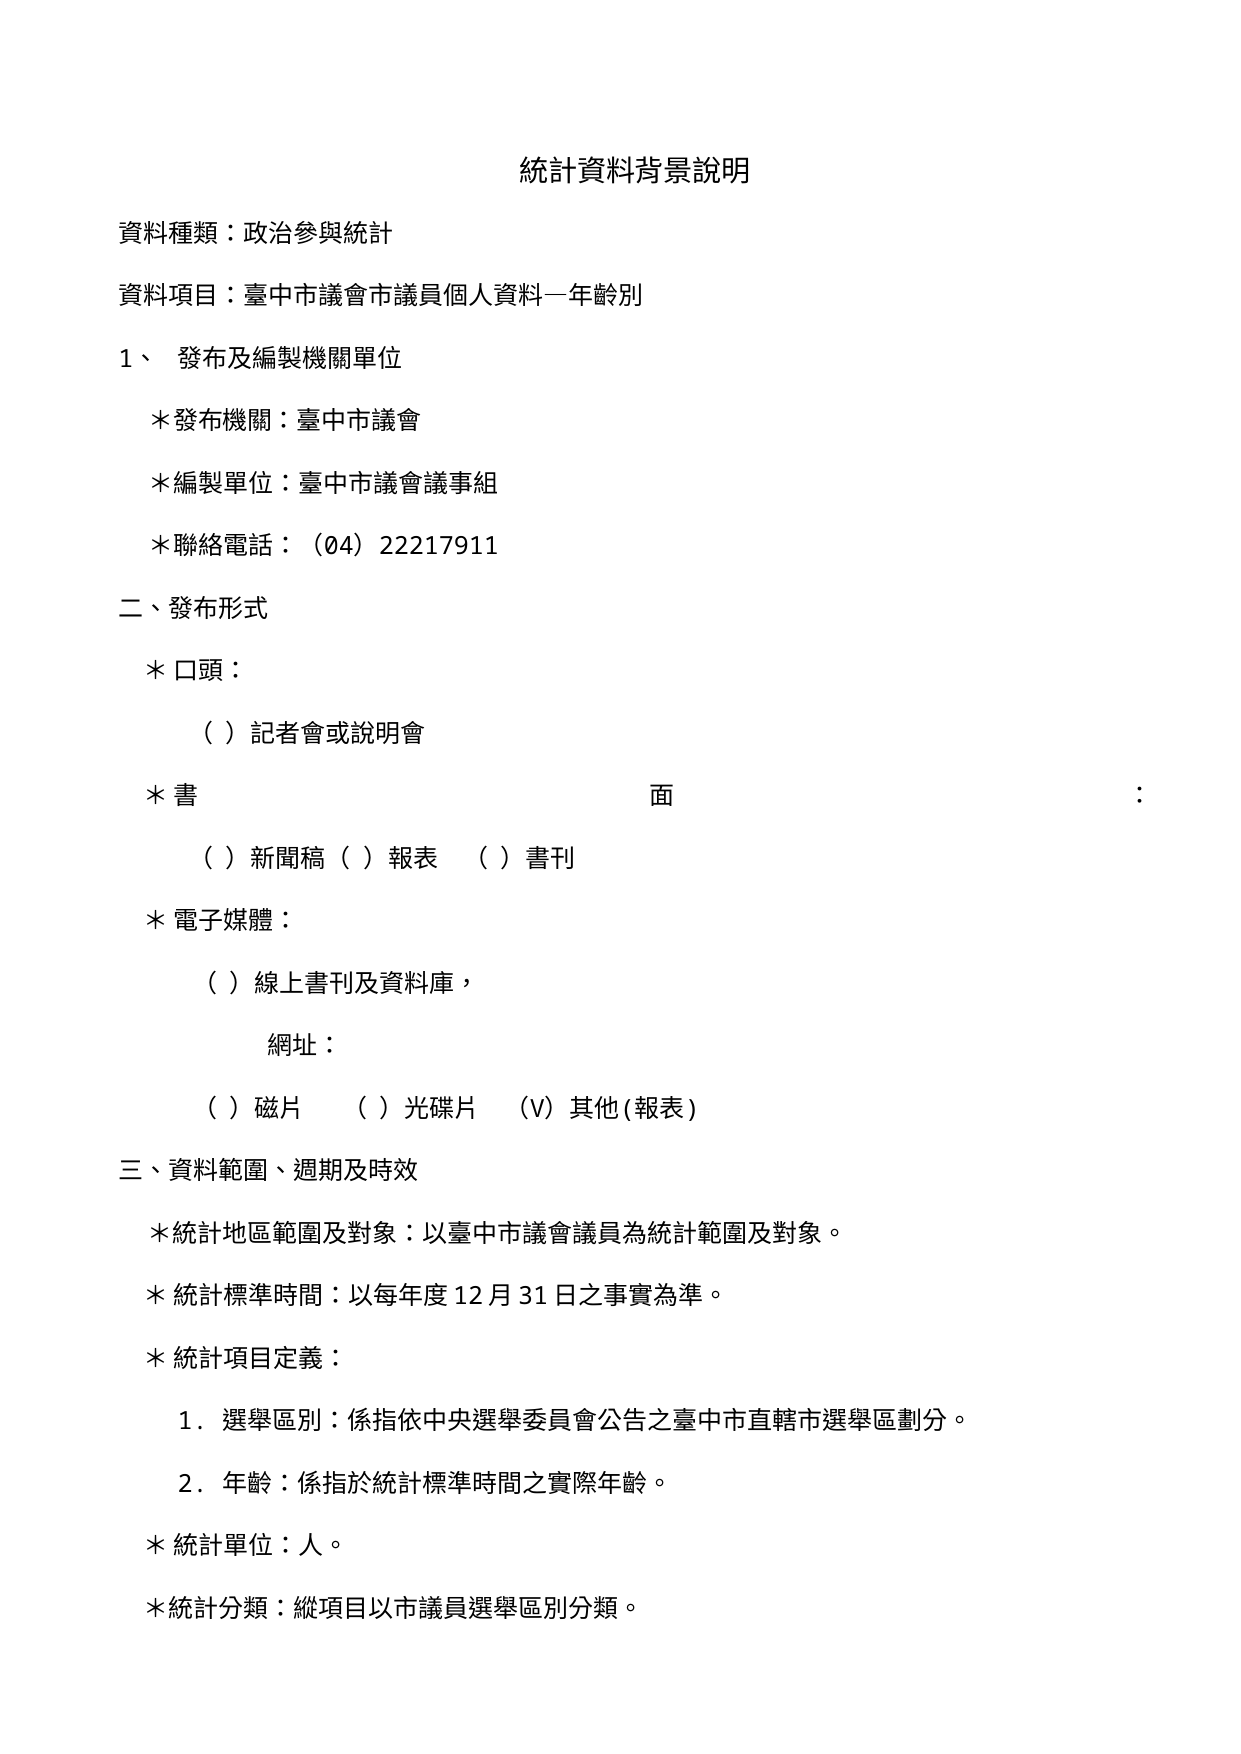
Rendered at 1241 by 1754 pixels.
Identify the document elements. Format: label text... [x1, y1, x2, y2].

text 統計資料背景說明 [118, 127, 1152, 189]
list 電子媒體： [143, 877, 1152, 939]
list 統計單位：人。 [143, 1502, 1152, 1564]
text 1. 選舉區別：係指依中央選舉委員會公告之臺中市直轄市選舉區劃分。 [177, 1377, 1152, 1439]
text ＊聯絡電話：（04）22217911 [149, 502, 1152, 564]
list 發布及編製機關單位 [118, 314, 1152, 377]
text 2. 年齡：係指於統計標準時間之實際年齡。 [177, 1439, 1152, 1502]
list 口頭： [143, 627, 1152, 689]
text （ ）線上書刊及資料庫， 網址： （ ）磁片 （ ）光碟片 （V）其他(報表) [192, 939, 1157, 1127]
subtitle 三、資料範圍、週期及時效 [118, 1127, 1152, 1189]
text ＊發布機關：臺中市議會 [149, 377, 1152, 439]
text 資料項目：臺中市議會市議員個人資料—年齡別 [118, 252, 1152, 314]
text ＊統計分類：縱項目以市議員選舉區別分類。 [143, 1564, 1152, 1627]
subtitle 二、發布形式 [118, 564, 1152, 627]
list 統計標準時間：以每年度12月31日之事實為準。 [143, 1252, 1152, 1314]
text ＊編製單位：臺中市議會議事組 [149, 439, 1152, 502]
text （ ）記者會或說明會 [173, 689, 1152, 752]
list 統計項目定義： [143, 1314, 1152, 1377]
list 書面： （ ）新聞稿（ ）報表 （ ）書刊 [143, 752, 1152, 877]
text 資料種類：政治參與統計 [118, 189, 1152, 252]
text ＊統計地區範圍及對象：以臺中市議會議員為統計範圍及對象。 [147, 1189, 1152, 1252]
